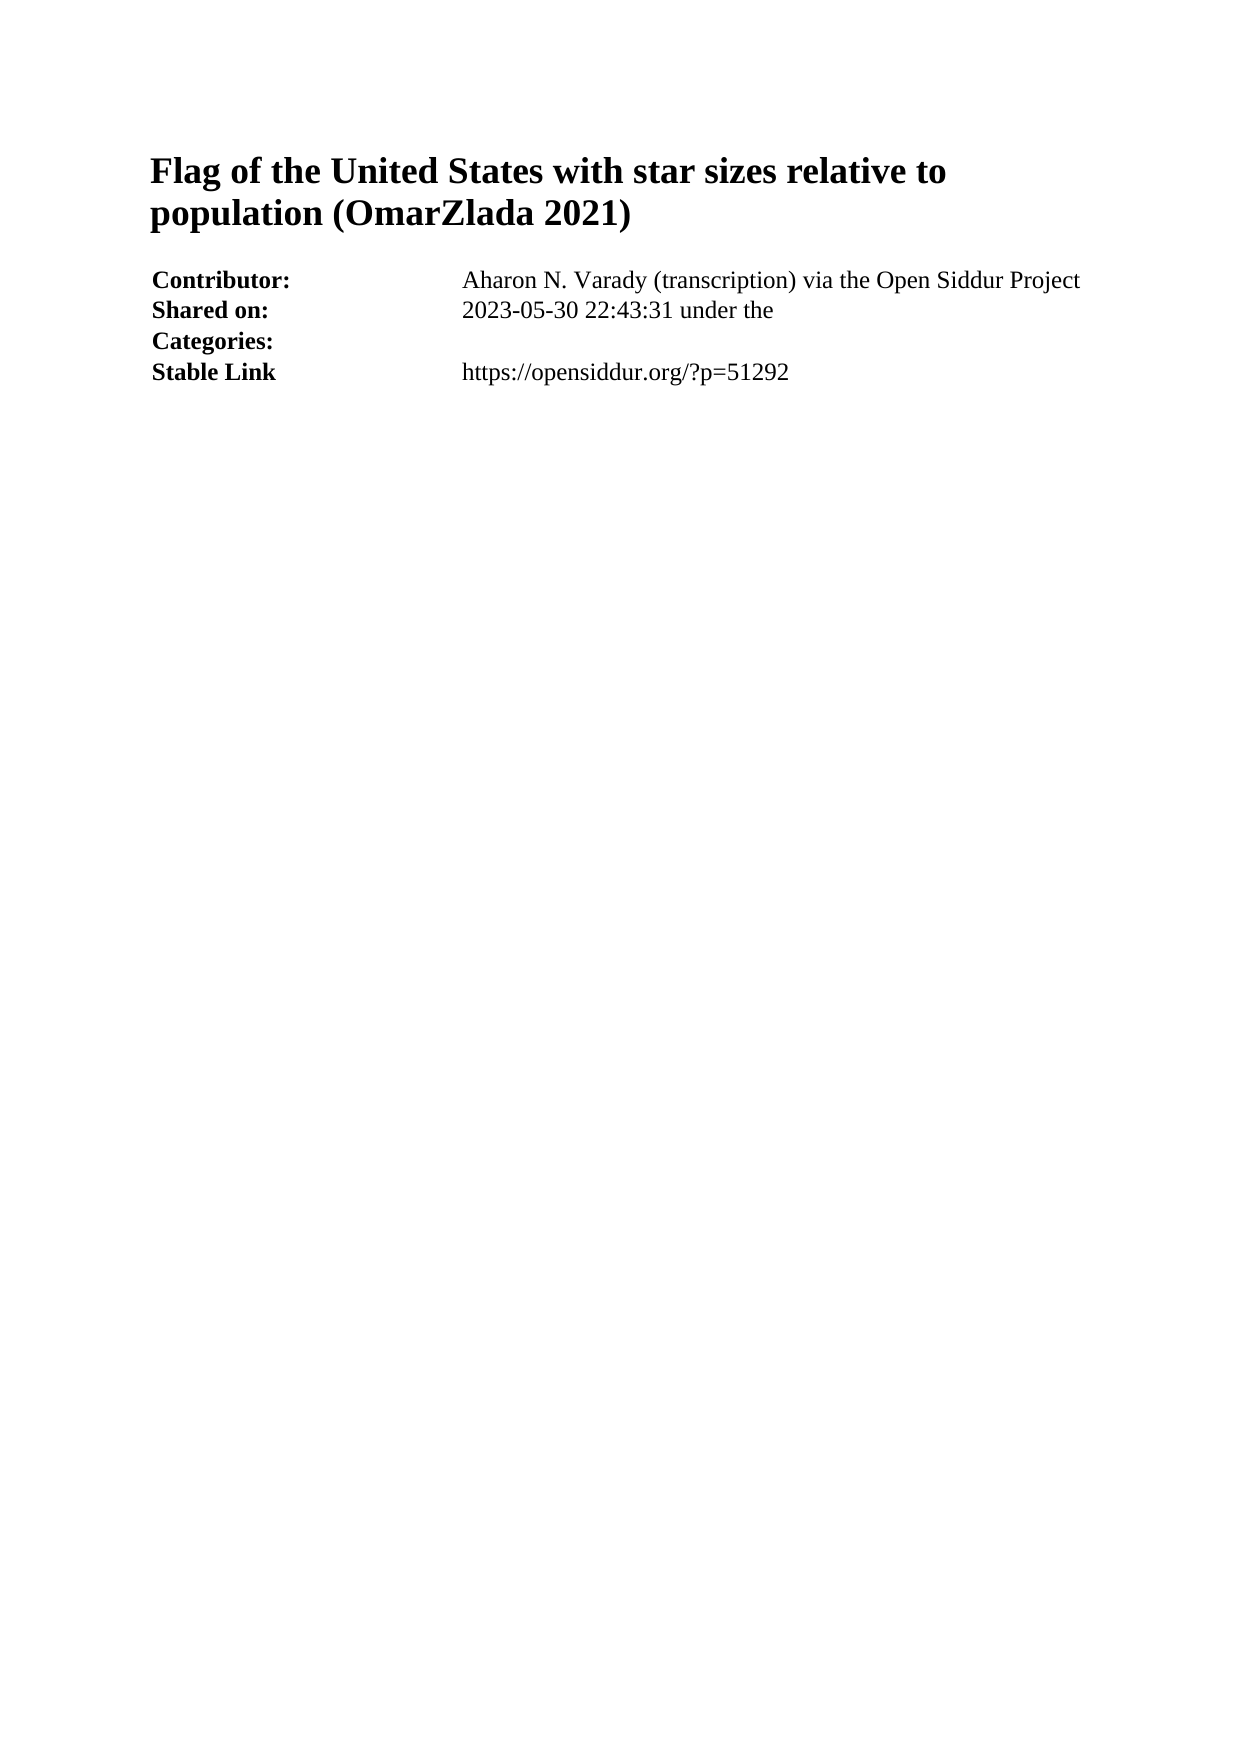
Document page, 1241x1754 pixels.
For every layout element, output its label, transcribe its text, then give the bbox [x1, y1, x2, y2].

table_header Aharon N. Varady (transcription) via the Open Siddur Project [460, 264, 1090, 295]
table_header Contributor: [150, 264, 460, 295]
table_cell [460, 326, 1090, 357]
subtitle Flag of the United States with star sizes relative to population (OmarZlada 2021) [150, 150, 1090, 233]
table_cell Categories: [150, 326, 460, 357]
table_cell https://opensiddur.org/?p=51292 [460, 357, 1090, 388]
table_cell 2023-05-30 22:43:31 under the [460, 295, 1090, 326]
table_cell Stable Link [150, 357, 460, 388]
table_cell Shared on: [150, 295, 460, 326]
